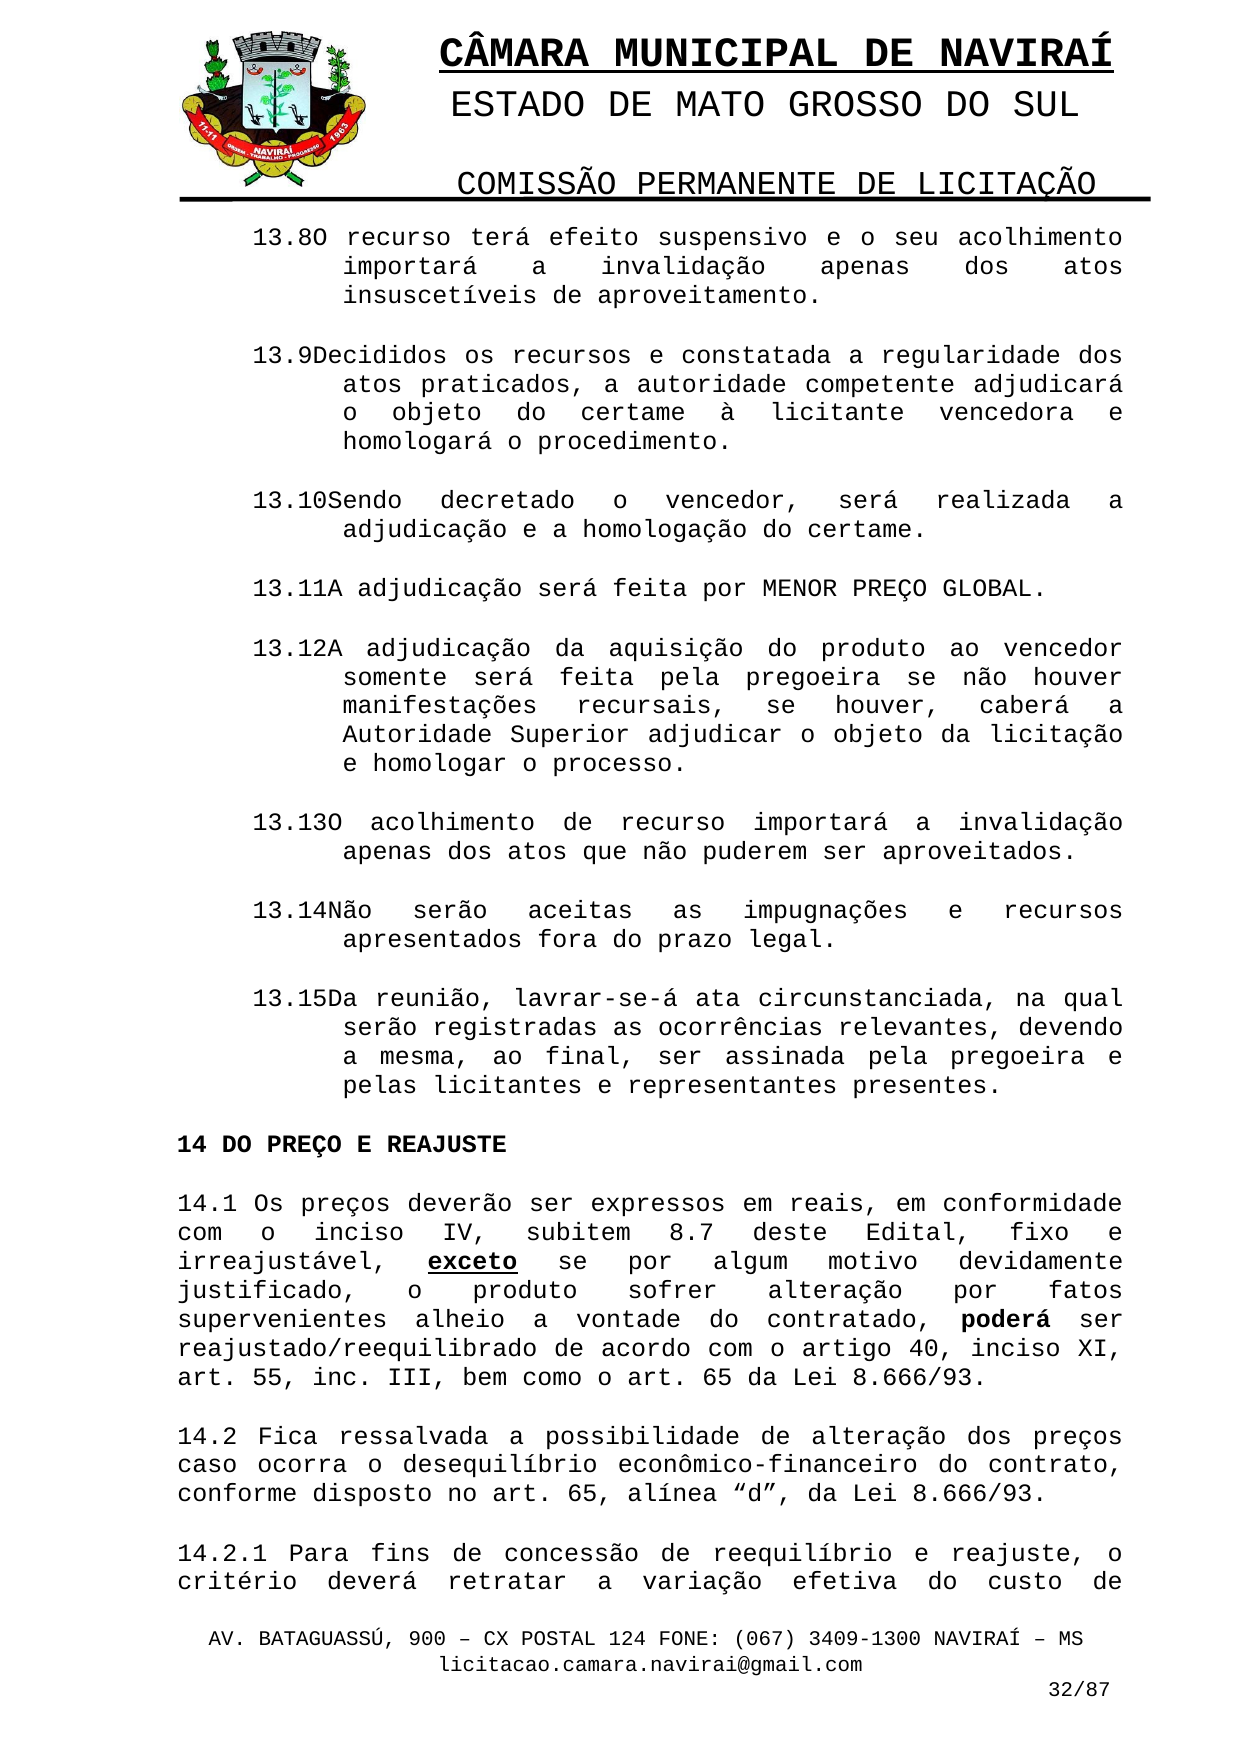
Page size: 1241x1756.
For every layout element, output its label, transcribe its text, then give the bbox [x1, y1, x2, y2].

list Decididos os recursos e constatada a regularidade dos atos praticados, a autoridade competente adjudicará o objeto do certame à licitante vencedora e homologará o procedimento. [87, 342, 1123, 457]
subtitle 14 DO PREÇO E REAJUSTE [177, 1132, 1241, 1160]
list Não serão aceitas as impugnações e recursos apresentados fora do prazo legal. [87, 898, 1123, 955]
text 14.2.1 Para fins de concessão de reequilíbrio e reajuste, o critério deverá retratar a variação efetiva do custo de [177, 1540, 1123, 1597]
list Da reunião, lavrar-se-á ata circunstanciada, na qual serão registradas as ocorrências relevantes, devendo a mesma, ao final, ser assinada pela pregoeira e pelas licitantes e representantes presentes. [87, 986, 1123, 1101]
list O recurso terá efeito suspensivo e o seu acolhimento importará a invalidação apenas dos atos insuscetíveis de aproveitamento. [87, 225, 1123, 311]
list A adjudicação será feita por MENOR PREÇO GLOBAL. [87, 576, 1123, 604]
text 14.2 Fica ressalvada a possibilidade de alteração dos preços caso ocorra o desequilíbrio econômico-financeiro do contrato, conforme disposto no art. 65, alínea “d”, da Lei 8.666/93. [177, 1423, 1123, 1509]
list O acolhimento de recurso importará a invalidação apenas dos atos que não puderem ser aproveitados. [87, 810, 1123, 867]
list Sendo decretado o vencedor, será realizada a adjudicação e a homologação do certame. [87, 488, 1123, 545]
list A adjudicação da aquisição do produto ao vencedor somente será feita pela pregoeira se não houver manifestações recursais, se houver, caberá a Autoridade Superior adjudicar o objeto da licitação e homologar o processo. [87, 635, 1123, 779]
text 14.1 Os preços deverão ser expressos em reais, em conformidade com o inciso IV, subitem 8.7 deste Edital, fixo e irreajustável, exceto se por algum motivo devidamente justificado, o produto sofrer alteração por fatos supervenientes alheio a vontade do contratado, poderá ser reajustado/reequilibrado de acordo com o artigo 40, inciso XI, art. 55, inc. III, bem como o art. 65 da Lei 8.666/93. [177, 1191, 1123, 1392]
